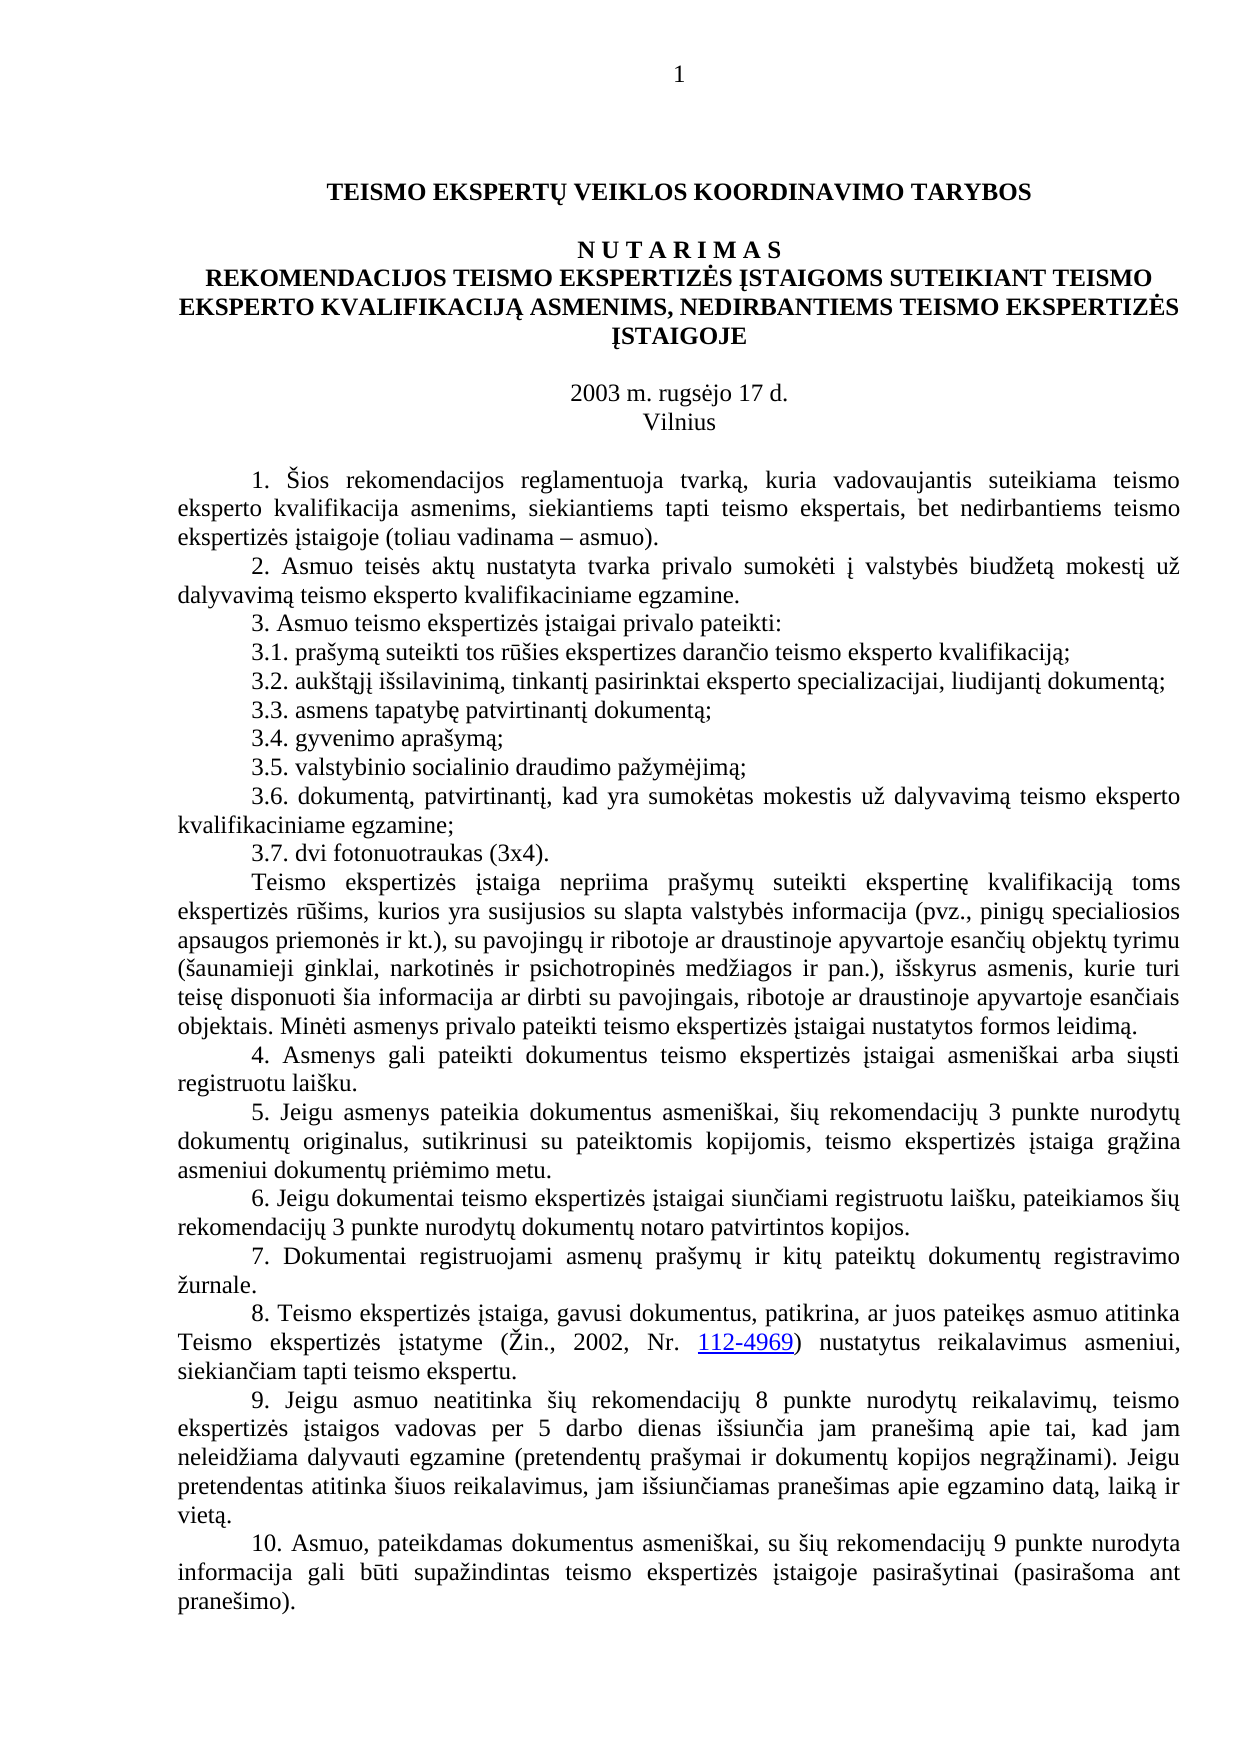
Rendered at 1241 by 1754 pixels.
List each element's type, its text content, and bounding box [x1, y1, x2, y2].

text NUTARIMAS [177, 235, 1181, 263]
text TEISMO EKSPERTŲ VEIKLOS KOORDINAVIMO TARYBOS [177, 177, 1181, 206]
text 2003 m. rugsėjo 17 d. [177, 378, 1181, 407]
text 3. Asmuo teismo ekspertizės įstaigai privalo pateikti: [177, 608, 1181, 637]
text 3.4. gyvenimo aprašymą; [177, 723, 1181, 752]
text 3.3. asmens tapatybę patvirtinantį dokumentą; [177, 695, 1181, 723]
text 3.1. prašymą suteikti tos rūšies ekspertizes darančio teismo eksperto kvalifikaciją; [177, 637, 1181, 666]
text 6. Jeigu dokumentai teismo ekspertizės įstaigai siunčiami registruotu laišku, pateikiamos šių rekomendacijų 3 punkte nurodytų dokumentų notaro patvirtintos kopijos. [177, 1183, 1181, 1241]
text 3.5. valstybinio socialinio draudimo pažymėjimą; [177, 752, 1181, 781]
text 2. Asmuo teisės aktų nustatyta tvarka privalo sumokėti į valstybės biudžetą mokestį už dalyvavimą teismo eksperto kvalifikaciniame egzamine. [177, 551, 1181, 608]
text 1. Šios rekomendacijos reglamentuoja tvarką, kuria vadovaujantis suteikiama teismo eksperto kvalifikacija asmenims, siekiantiems tapti teismo ekspertais, bet nedirbantiems teismo ekspertizės įstaigoje (toliau vadinama – asmuo). [177, 465, 1181, 551]
text 7. Dokumentai registruojami asmenų prašymų ir kitų pateiktų dokumentų registravimo žurnale. [177, 1241, 1181, 1298]
text 10. Asmuo, pateikdamas dokumentus asmeniškai, su šių rekomendacijų 9 punkte nurodyta informacija gali būti supažindintas teismo ekspertizės įstaigoje pasirašytinai (pasirašoma ant pranešimo). [177, 1528, 1181, 1615]
text 9. Jeigu asmuo neatitinka šių rekomendacijų 8 punkte nurodytų reikalavimų, teismo ekspertizės įstaigos vadovas per 5 darbo dienas išsiunčia jam pranešimą apie tai, kad jam neleidžiama dalyvauti egzamine (pretendentų prašymai ir dokumentų kopijos negrąžinami). Jeigu pretendentas atitinka šiuos reikalavimus, jam išsiunčiamas pranešimas apie egzamino datą, laiką ir vietą. [177, 1385, 1181, 1528]
text 5. Jeigu asmenys pateikia dokumentus asmeniškai, šių rekomendacijų 3 punkte nurodytų dokumentų originalus, sutikrinusi su pateiktomis kopijomis, teismo ekspertizės įstaiga grąžina asmeniui dokumentų priėmimo metu. [177, 1097, 1181, 1183]
text 4. Asmenys gali pateikti dokumentus teismo ekspertizės įstaigai asmeniškai arba siųsti registruotu laišku. [177, 1040, 1181, 1097]
text REKOMENDACIJOS TEISMO EKSPERTIZĖS ĮSTAIGOMS SUTEIKIANT TEISMO EKSPERTO KVALIFIKACIJĄ ASMENIMS, NEDIRBANTIEMS TEISMO EKSPERTIZĖS ĮSTAIGOJE [177, 263, 1181, 350]
text 8. Teismo ekspertizės įstaiga, gavusi dokumentus, patikrina, ar juos pateikęs asmuo atitinka Teismo ekspertizės įstatyme (Žin., 2002, Nr. 112-4969) nustatytus reikalavimus asmeniui, siekiančiam tapti teismo ekspertu. [177, 1298, 1181, 1385]
text Vilnius [177, 407, 1181, 436]
text 3.6. dokumentą, patvirtinantį, kad yra sumokėtas mokestis už dalyvavimą teismo eksperto kvalifikaciniame egzamine; [177, 781, 1181, 838]
text Teismo ekspertizės įstaiga nepriima prašymų suteikti ekspertinę kvalifikaciją toms ekspertizės rūšims, kurios yra susijusios su slapta valstybės informacija (pvz., pinigų specialiosios apsaugos priemonės ir kt.), su pavojingų ir ribotoje ar draustinoje apyvartoje esančių objektų tyrimu (šaunamieji ginklai, narkotinės ir psichotropinės medžiagos ir pan.), išskyrus asmenis, kurie turi teisę disponuoti šia informacija ar dirbti su pavojingais, ribotoje ar draustinoje apyvartoje esančiais objektais. Minėti asmenys privalo pateikti teismo ekspertizės įstaigai nustatytos formos leidimą. [177, 867, 1181, 1040]
text 3.2. aukštąjį išsilavinimą, tinkantį pasirinktai eksperto specializacijai, liudijantį dokumentą; [177, 666, 1181, 695]
text 3.7. dvi fotonuotraukas (3x4). [177, 838, 1181, 867]
